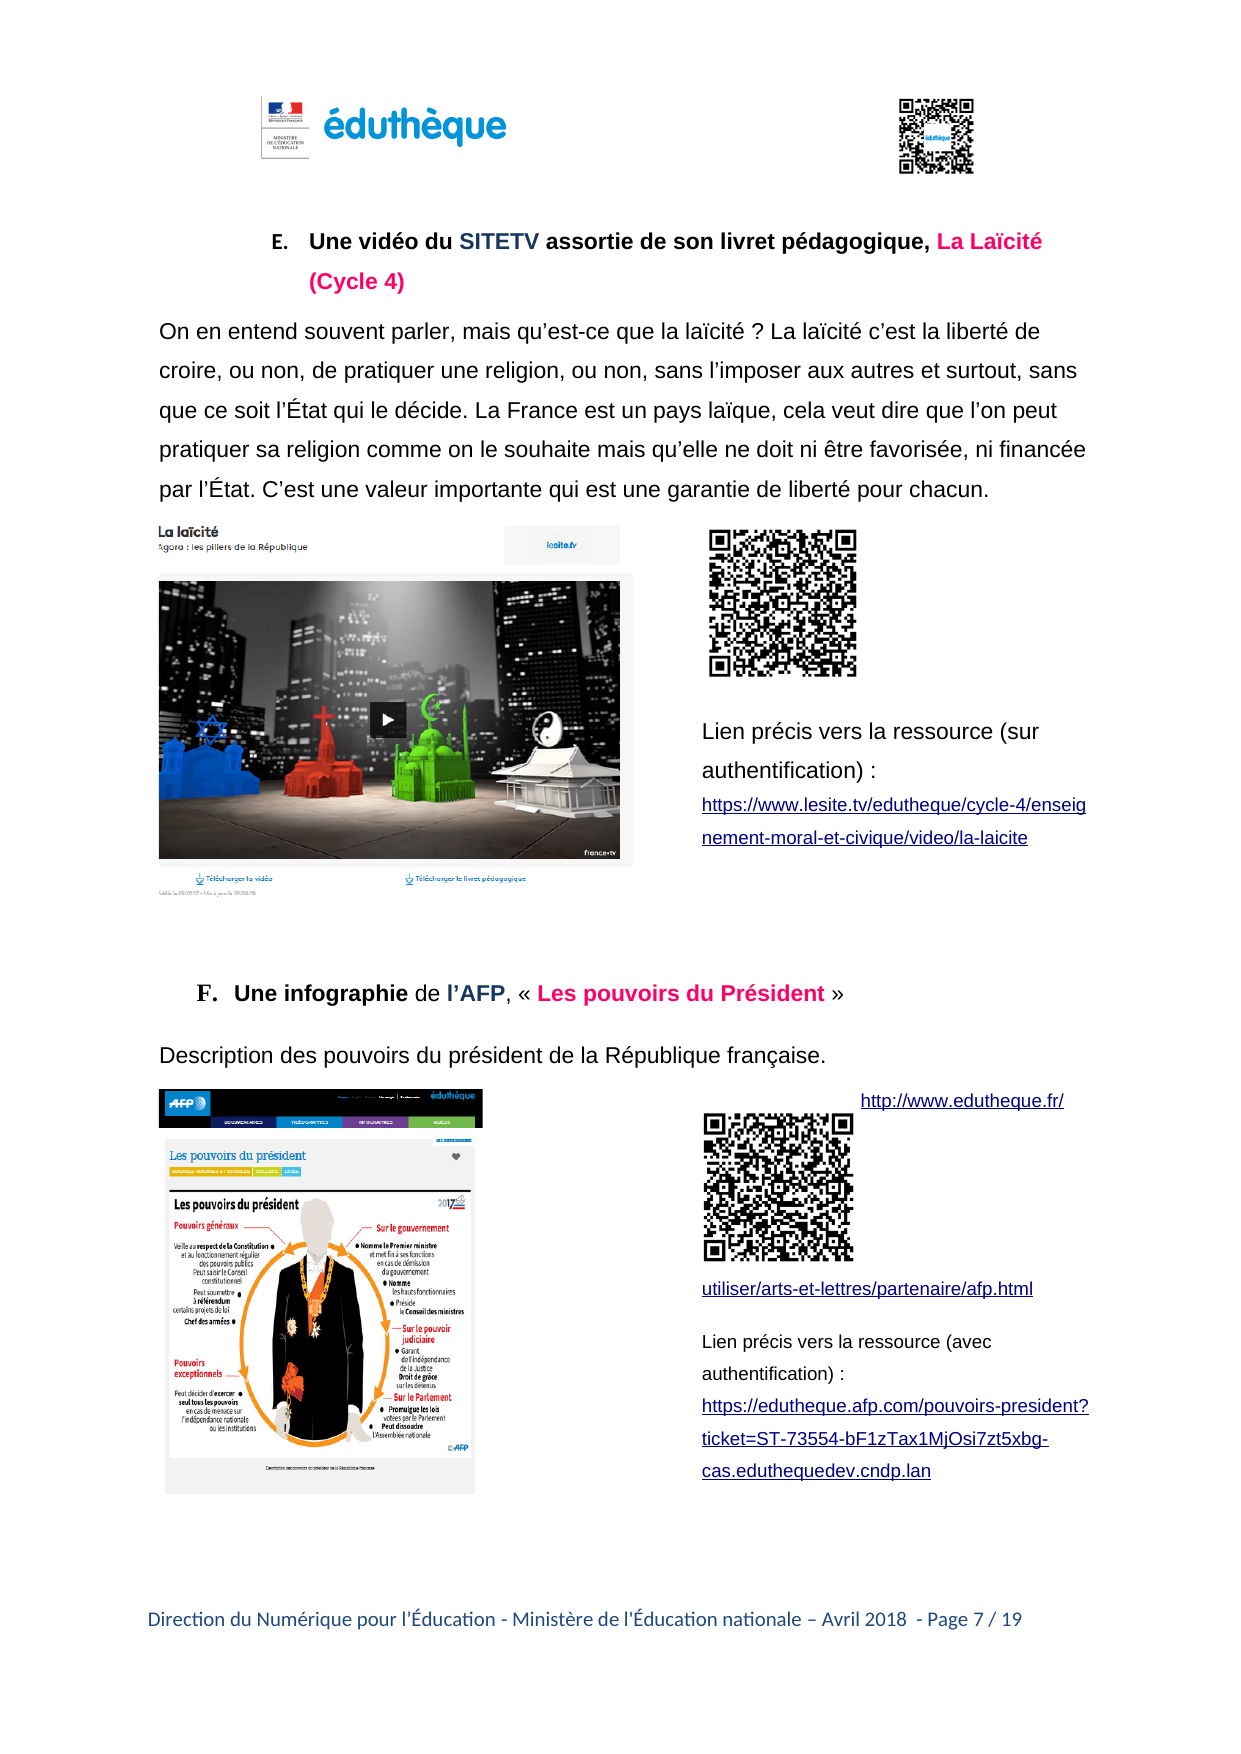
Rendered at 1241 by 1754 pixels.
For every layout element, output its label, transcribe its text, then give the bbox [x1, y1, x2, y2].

picture [158, 522, 634, 898]
table_cell Lien précis vers la ressource (sur authentification) : https://www.lesite.tv/edutheque/cycle-4/enseignement-moral-et-civique/video/la-laicite [690, 513, 1107, 908]
table_cell http://www.edutheque.fr/utiliser/arts-et-lettres/partenaire/afp.html Lien précis vers la ressource (avec authentification) : https://edutheque.afp.com/pouvoirs-president?ticket=ST-73554-bF1zTax1MjOsi7zt5xbg-cas.eduthequedev.cndp.lan [690, 1079, 1107, 1518]
table_cell [148, 1079, 690, 1518]
picture [701, 522, 864, 683]
table_cell [148, 513, 690, 908]
table_header Une vidéo du SITETV assortie de son livret pédagogique, La Laïcité (Cycle 4) On en entend souvent parler, mais qu’est-ce que la laïcité ? La laïcité c’est la liberté de croire, ou non, de pratiquer une religion, ou non, sans l’imposer aux autres et surtout, sans que ce soit l’État qui le décide. La France est un pays laïque, cela veut dire que l’on peut pratiquer sa religion comme on le souhaite mais qu’elle ne doit ni être favorisée, ni financée par l’État. C’est une valeur importante qui est une garantie de liberté pour chacun. [148, 227, 1107, 512]
table_header Une infographie de l’AFP, « Les pouvoirs du Président » Description des pouvoirs du président de la République française. [148, 968, 1107, 1079]
picture [896, 96, 979, 177]
picture [701, 1107, 861, 1267]
picture [158, 1089, 483, 1508]
picture [261, 96, 517, 159]
